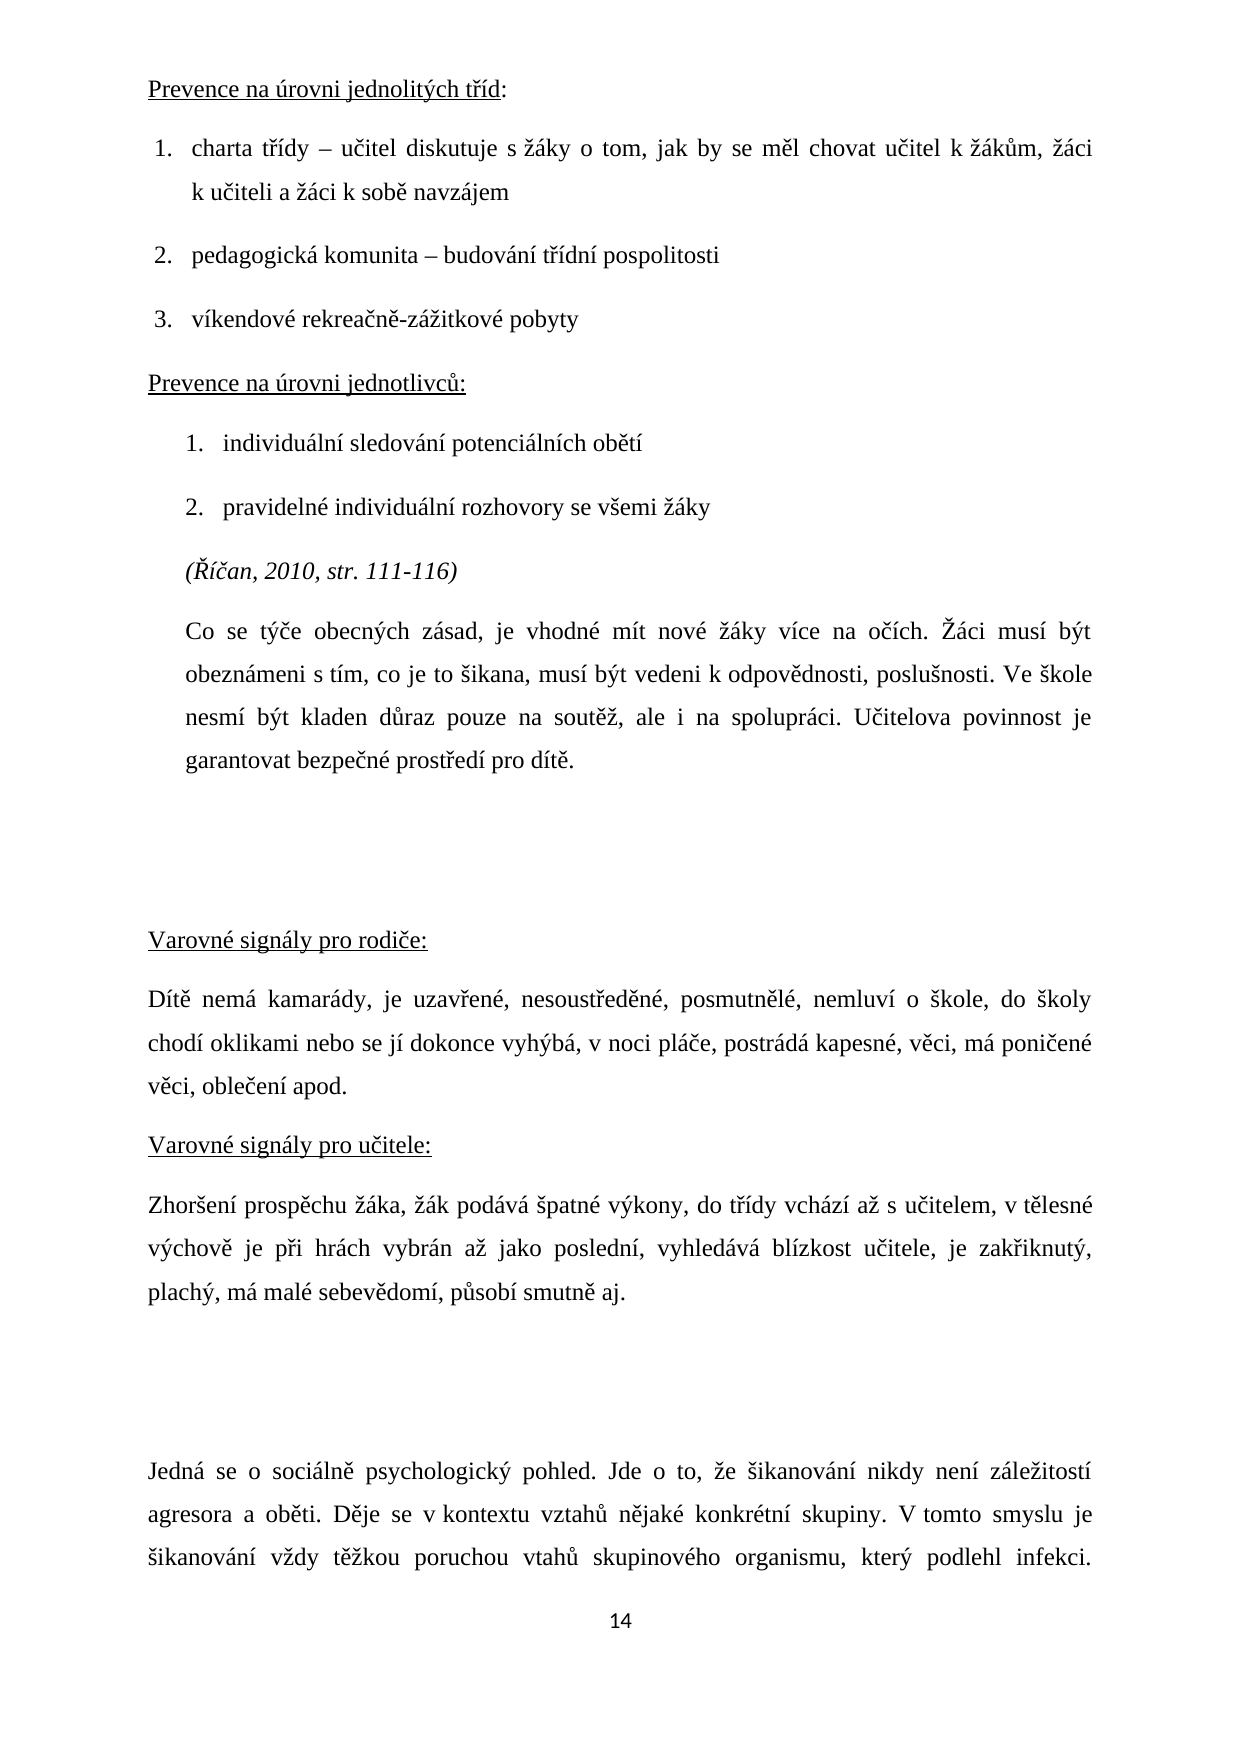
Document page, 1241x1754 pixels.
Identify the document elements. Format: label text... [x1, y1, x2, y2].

text Prevence na úrovni jednotlivců: [148, 368, 1093, 397]
text (Říčan, 2010, str. 111-116) [185, 556, 1093, 585]
list charta třídy – učitel diskutuje s žáky o tom, jak by se měl chovat učitel k žákům, žáci k učiteli a žáci k sobě navzájem [154, 133, 1093, 205]
list pedagogická komunita – budování třídní pospolitosti [154, 241, 1093, 269]
text Dítě nemá kamarády, je uzavřené, nesoustředěné, posmutnělé, nemluví o škole, do školy chodí oklikami nebo se jí dokonce vyhýbá, v noci pláče, postrádá kapesné, věci, má poničené věci, oblečení apod. [148, 984, 1093, 1099]
text Varovné signály pro rodiče: [148, 925, 1093, 953]
list pravidelné individuální rozhovory se všemi žáky [185, 492, 1093, 521]
text Co se týče obecných zásad, je vhodné mít nové žáky více na očích. Žáci musí být obeznámeni s tím, co je to šikana, musí být vedeni k odpovědnosti, poslušnosti. Ve škole nesmí být kladen důraz pouze na soutěž, ale i na spolupráci. Učitelova povinnost je garantovat bezpečné prostředí pro dítě. [185, 616, 1093, 774]
text Prevence na úrovni jednolitých tříd: [148, 74, 1093, 102]
list individuální sledování potenciálních obětí [185, 428, 1093, 457]
text Jedná se o sociálně psychologický pohled. Jde o to, že šikanování nikdy není záležitostí agresora a oběti. Děje se v kontextu vztahů nějaké konkrétní skupiny. V tomto smyslu je šikanování vždy těžkou poruchou vtahů skupinového organismu, který podlehl infekci. [148, 1456, 1093, 1571]
list víkendové rekreačně-zážitkové pobyty [154, 304, 1093, 333]
text Varovné signály pro učitele: [148, 1131, 1093, 1159]
text Zhoršení prospěchu žáka, žák podává špatné výkony, do třídy vchází až s učitelem, v tělesné výchově je při hrách vybrán až jako poslední, vyhledává blízkost učitele, je zakřiknutý, plachý, má malé sebevědomí, působí smutně aj. [148, 1190, 1093, 1305]
